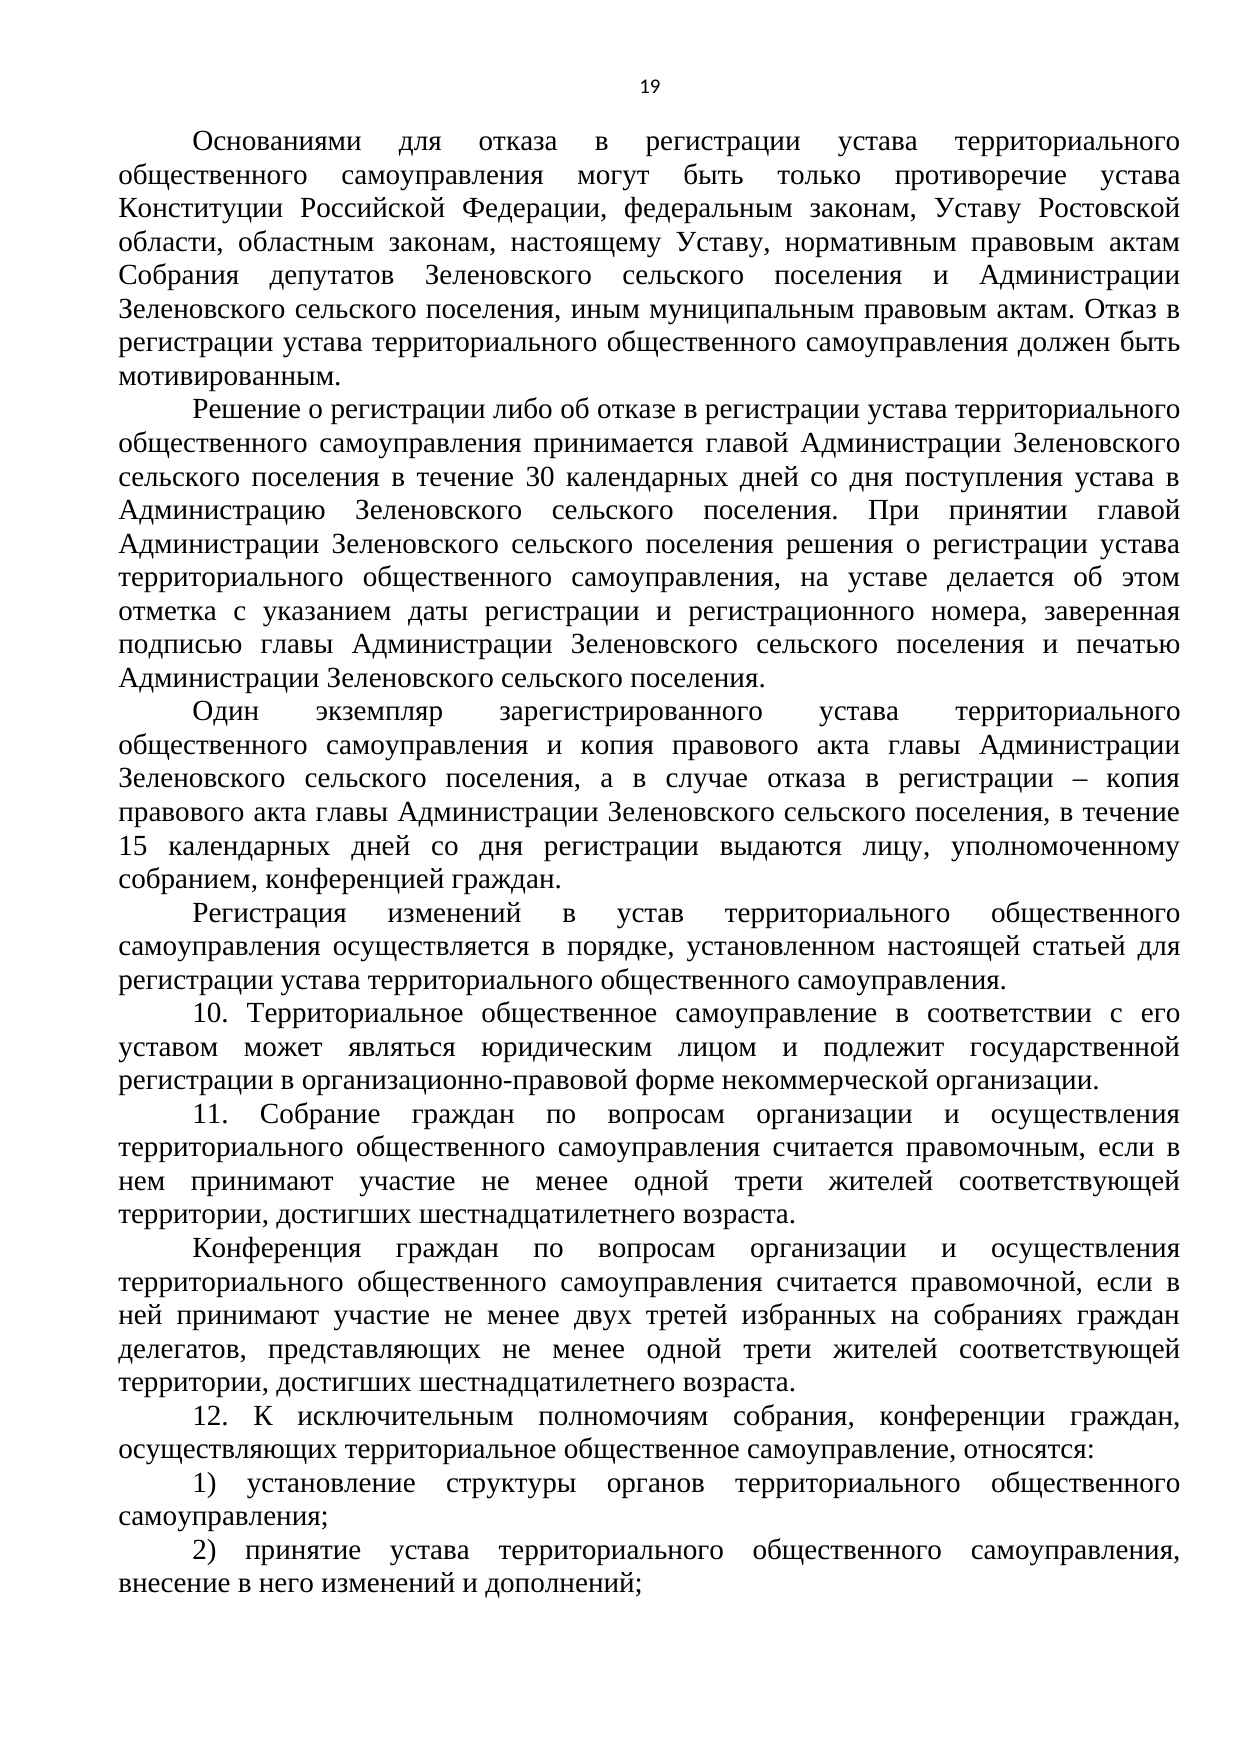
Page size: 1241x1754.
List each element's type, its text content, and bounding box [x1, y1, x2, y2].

text Один экземпляр зарегистрированного устава территориального общественного самоуправления и копия правового акта главы Администрации Зеленовского сельского поселения, а в случае отказа в регистрации – копия правового акта главы Администрации Зеленовского сельского поселения, в течение 15 календарных дней со дня регистрации выдаются лицу, уполномоченному собранием, конференцией граждан. [118, 693, 1181, 895]
text 1) установление структуры органов территориального общественного самоуправления; [118, 1465, 1181, 1532]
text 2) принятие устава территориального общественного самоуправления, внесение в него изменений и дополнений; [118, 1532, 1181, 1599]
text 11. Собрание граждан по вопросам организации и осуществления территориального общественного самоуправления считается правомочным, если в нем принимают участие не менее одной трети жителей соответствующей территории, достигших шестнадцатилетнего возраста. [118, 1096, 1181, 1230]
text 10. Территориальное общественное самоуправление в соответствии с его уставом может являться юридическим лицом и подлежит государственной регистрации в организационно-правовой форме некоммерческой организации. [118, 995, 1181, 1096]
text 12. К исключительным полномочиям собрания, конференции граждан, осуществляющих территориальное общественное самоуправление, относятся: [118, 1398, 1181, 1465]
text Решение о регистрации либо об отказе в регистрации устава территориального общественного самоуправления принимается главой Администрации Зеленовского сельского поселения в течение 30 календарных дней со дня поступления устава в Администрацию Зеленовского сельского поселения. При принятии главой Администрации Зеленовского сельского поселения решения о регистрации устава территориального общественного самоуправления, на уставе делается об этом отметка с указанием даты регистрации и регистрационного номера, заверенная подписью главы Администрации Зеленовского сельского поселения и печатью Администрации Зеленовского сельского поселения. [118, 392, 1181, 693]
text Основаниями для отказа в регистрации устава территориального общественного самоуправления могут быть только противоречие устава Конституции Российской Федерации, федеральным законам, Уставу Ростовской области, областным законам, настоящему Уставу, нормативным правовым актам Собрания депутатов Зеленовского сельского поселения и Администрации Зеленовского сельского поселения, иным муниципальным правовым актам. Отказ в регистрации устава территориального общественного самоуправления должен быть мотивированным. [118, 123, 1181, 392]
text Конференция граждан по вопросам организации и осуществления территориального общественного самоуправления считается правомочной, если в ней принимают участие не менее двух третей избранных на собраниях граждан делегатов, представляющих не менее одной трети жителей соответствующей территории, достигших шестнадцатилетнего возраста. [118, 1230, 1181, 1398]
text Регистрация изменений в устав территориального общественного самоуправления осуществляется в порядке, установленном настоящей статьей для регистрации устава территориального общественного самоуправления. [118, 895, 1181, 995]
